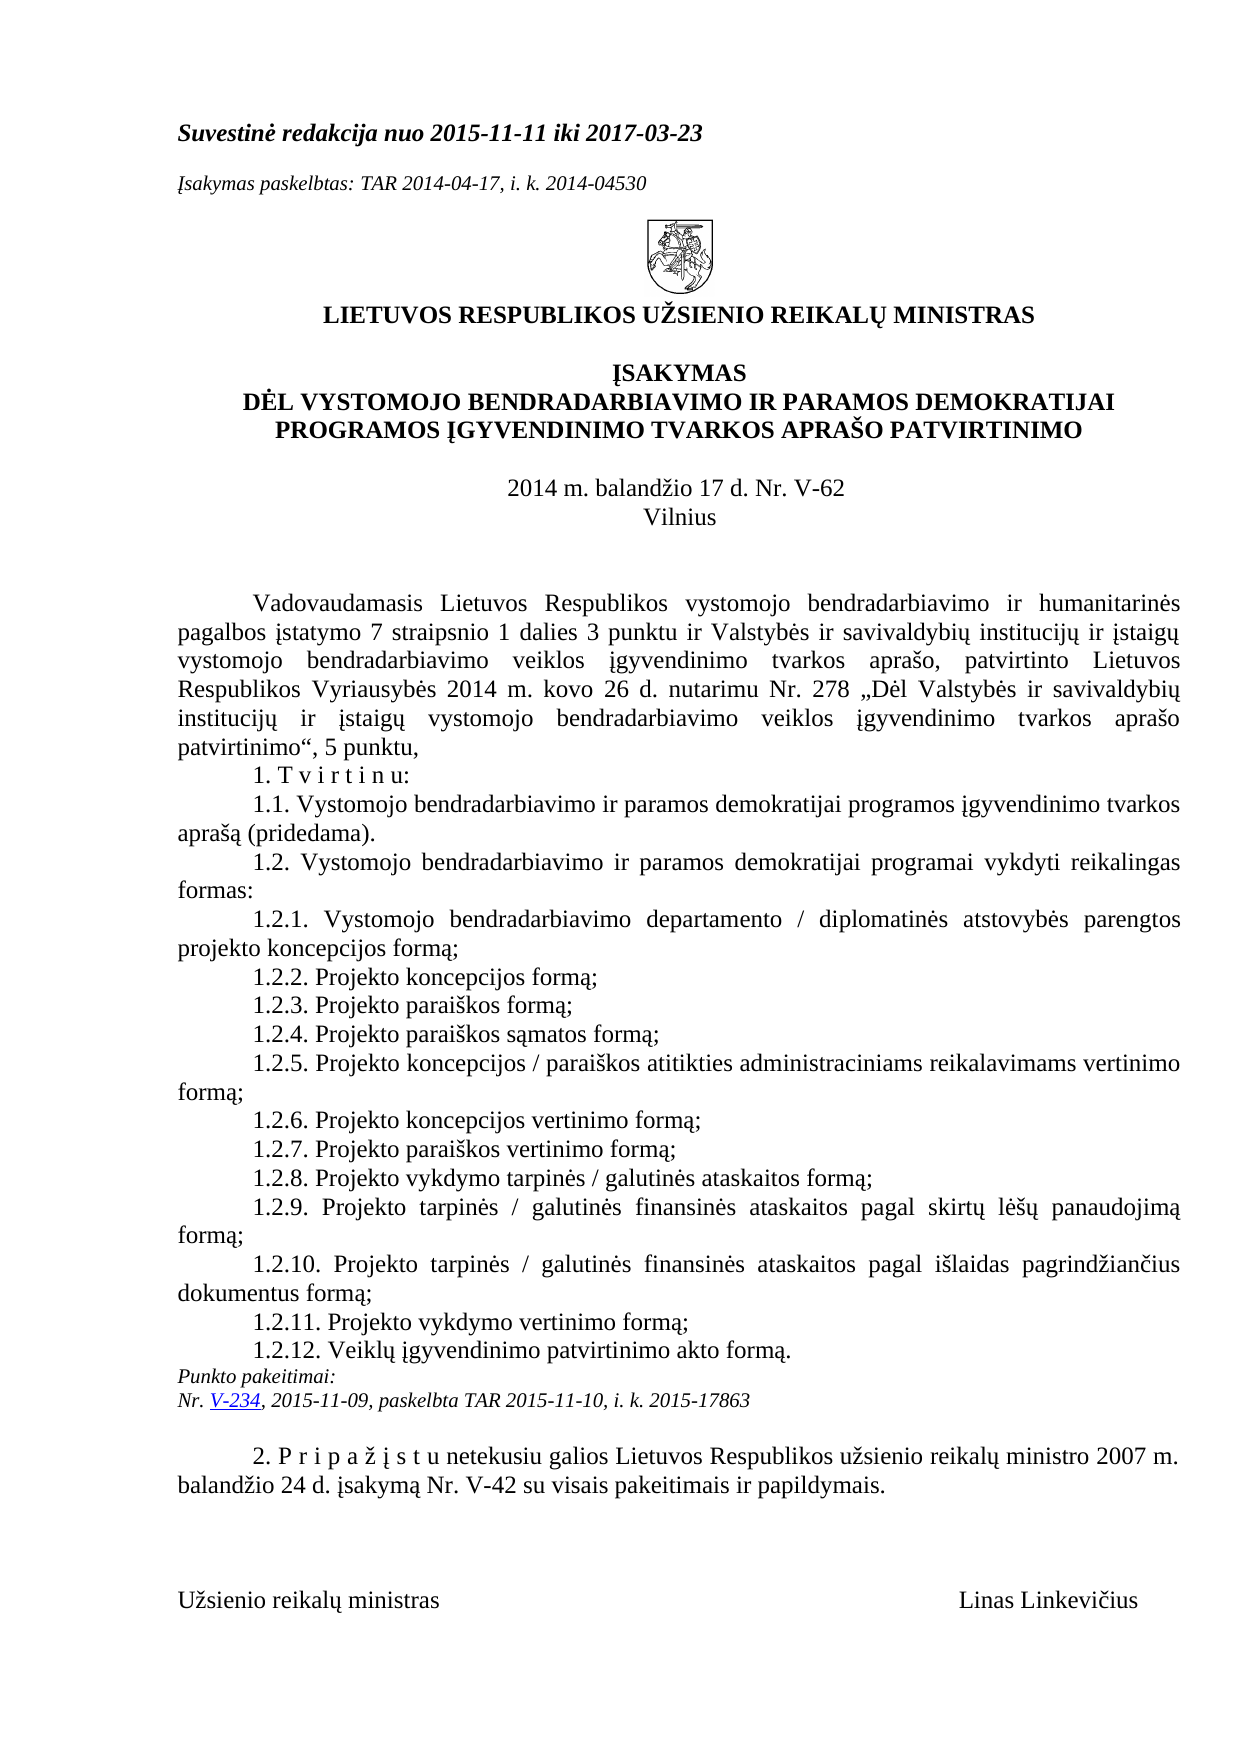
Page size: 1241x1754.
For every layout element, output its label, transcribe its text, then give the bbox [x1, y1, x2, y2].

text Vilnius [178, 502, 1181, 530]
text 1.2.12. Veiklų įgyvendinimo patvirtinimo akto formą. [177, 1335, 1181, 1364]
text 1.2.7. Projekto paraiškos vertinimo formą; [177, 1134, 1181, 1163]
text Nr. V-234, 2015-11-09, paskelbta TAR 2015-11-10, i. k. 2015-17863 [177, 1388, 1181, 1412]
text 1.2.6. Projekto koncepcijos vertinimo formą; [177, 1105, 1181, 1134]
text 1.2.5. Projekto koncepcijos / paraiškos atitikties administraciniams reikalavimams vertinimo formą; [177, 1048, 1181, 1105]
text 1.2.11. Projekto vykdymo vertinimo formą; [177, 1307, 1181, 1335]
text ĮSAKYMAS [177, 358, 1181, 387]
text DĖL VYSTOMOJO BENDRADARBIAVIMO IR PARAMOS DEMOKRATIJAI PROGRAMOS ĮGYVENDINIMO TVARKOS APRAŠO PATVIRTINIMO [177, 387, 1181, 444]
text 1.2.4. Projekto paraiškos sąmatos formą; [177, 1019, 1181, 1048]
text 1. T v i r t i n u: [177, 760, 1181, 789]
text Užsienio reikalų ministras Linas Linkevičius [177, 1585, 1181, 1613]
text 1.2.1. Vystomojo bendradarbiavimo departamento / diplomatinės atstovybės parengtos projekto koncepcijos formą; [177, 904, 1181, 962]
text Suvestinė redakcija nuo 2015-11-11 iki 2017-03-23 [177, 118, 1181, 147]
text Vadovaudamasis Lietuvos Respublikos vystomojo bendradarbiavimo ir humanitarinės pagalbos įstatymo 7 straipsnio 1 dalies 3 punktu ir Valstybės ir savivaldybių institucijų ir įstaigų vystomojo bendradarbiavimo veiklos įgyvendinimo tvarkos aprašo, patvirtinto Lietuvos Respublikos Vyriausybės 2014 m. kovo 26 d. nutarimu Nr. 278 „Dėl Valstybės ir savivaldybių institucijų ir įstaigų vystomojo bendradarbiavimo veiklos įgyvendinimo tvarkos aprašo patvirtinimo“, 5 punktu, [177, 588, 1181, 760]
text 2014 m. balandžio 17 d. Nr. V-62 [177, 473, 1181, 502]
text 1.1. Vystomojo bendradarbiavimo ir paramos demokratijai programos įgyvendinimo tvarkos aprašą (pridedama). [177, 789, 1181, 847]
text Įsakymas paskelbtas: TAR 2014-04-17, i. k. 2014-04530 [177, 171, 1181, 195]
text 1.2. Vystomojo bendradarbiavimo ir paramos demokratijai programai vykdyti reikalingas formas: [177, 847, 1181, 904]
text Punkto pakeitimai: [177, 1364, 1181, 1388]
text 1.2.3. Projekto paraiškos formą; [177, 990, 1181, 1019]
text LIETUVOS RESPUBLIKOS UŽSIENIO REIKALŲ MINISTRAS [177, 300, 1181, 329]
text 1.2.9. Projekto tarpinės / galutinės finansinės ataskaitos pagal skirtų lėšų panaudojimą formą; [177, 1192, 1181, 1249]
text 2. P r i p a ž į s t u netekusiu galios Lietuvos Respublikos užsienio reikalų ministro 2007 m. balandžio 24 d. įsakymą Nr. V-42 su visais pakeitimais ir papildymais. [177, 1441, 1181, 1498]
text 1.2.8. Projekto vykdymo tarpinės / galutinės ataskaitos formą; [177, 1163, 1181, 1192]
text 1.2.10. Projekto tarpinės / galutinės finansinės ataskaitos pagal išlaidas pagrindžiančius dokumentus formą; [177, 1249, 1181, 1307]
text 1.2.2. Projekto koncepcijos formą; [177, 962, 1181, 990]
